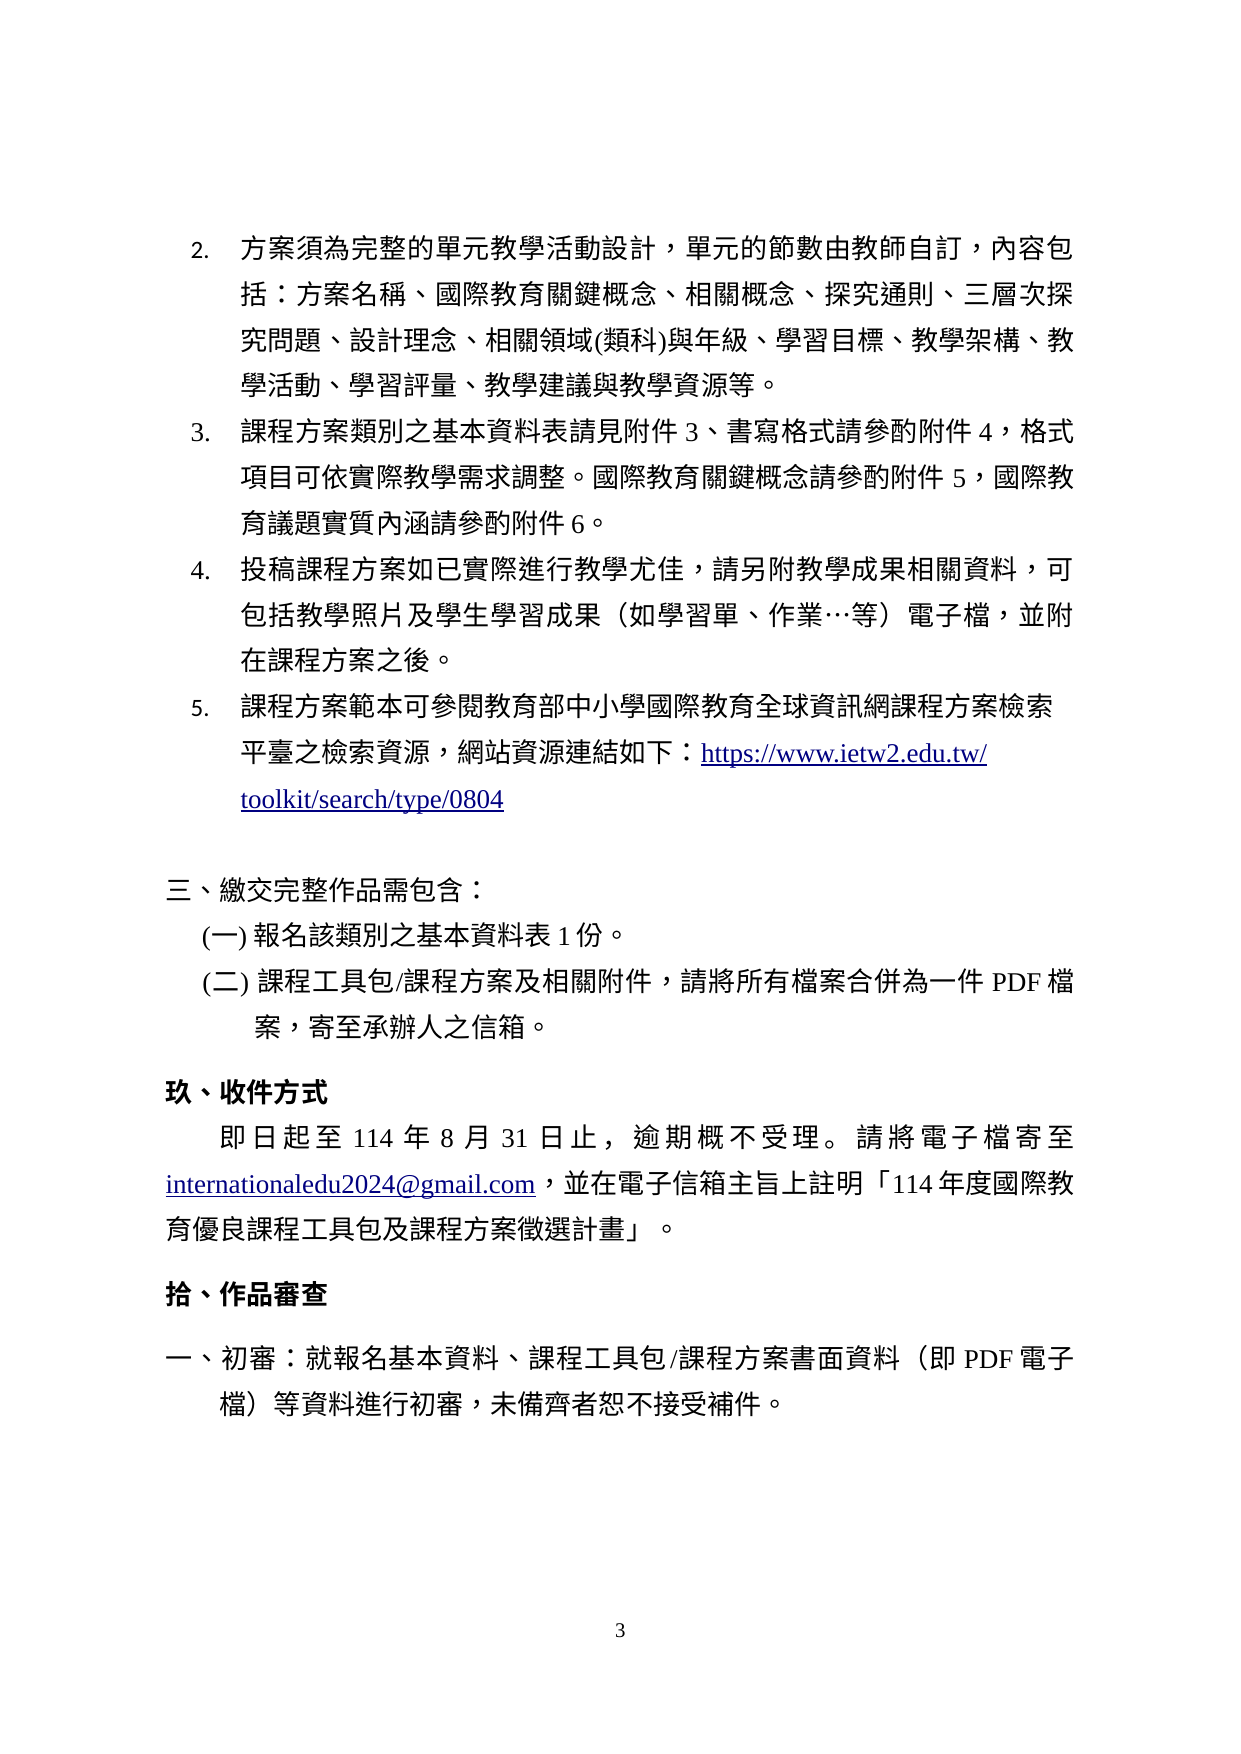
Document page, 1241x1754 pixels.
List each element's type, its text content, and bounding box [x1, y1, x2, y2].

text 玖、收件方式 [165, 1065, 1075, 1111]
list 投稿課程方案如已實際進行教學尤佳，請另附教學成果相關資料，可包括教學照片及學生學習成果（如學習單、作業…等）電子檔，並附在課程方案之後。 [190, 542, 1075, 680]
list 方案須為完整的單元教學活動設計，單元的節數由教師自訂，內容包括：方案名稱、國際教育關鍵概念、相關概念、探究通則、三層次探究問題、設計理念、相關領域(類科)與年級、學習目標、教學架構、教學活動、學習評量、教學建議與教學資源等。 [190, 222, 1075, 405]
list 課程方案範本可參閱教育部中小學國際教育全球資訊網課程方案檢索平臺之檢索資源，網站資源連結如下：https://www.ietw2.edu.tw/toolkit/search/type/0804 [190, 680, 1075, 817]
text (一) 報名該類別之基本資料表1份。 [195, 909, 1075, 955]
text 拾、作品審查 [165, 1267, 1075, 1313]
text 三、繳交完整作品需包含： [165, 863, 1075, 909]
list 課程方案類別之基本資料表請見附件3、書寫格式請參酌附件4，格式項目可依實際教學需求調整。國際教育關鍵概念請參酌附件5，國際教育議題實質內涵請參酌附件6。 [190, 405, 1075, 542]
text 即日起至114年8月31日止，逾期概不受理。請將電子檔寄至 internationaledu2024@gmail.com，並在電子信箱主旨上註明「114年度國際教育優良課程工具包及課程方案徵選計畫」。 [165, 1111, 1075, 1249]
text 一、初審：就報名基本資料、課程工具包/課程方案書面資料（即PDF電子檔）等資料進行初審，未備齊者恕不接受補件。 [165, 1332, 1075, 1424]
text (二) 課程工具包/課程方案及相關附件，請將所有檔案合併為一件PDF檔案，寄至承辦人之信箱。 [195, 955, 1075, 1047]
